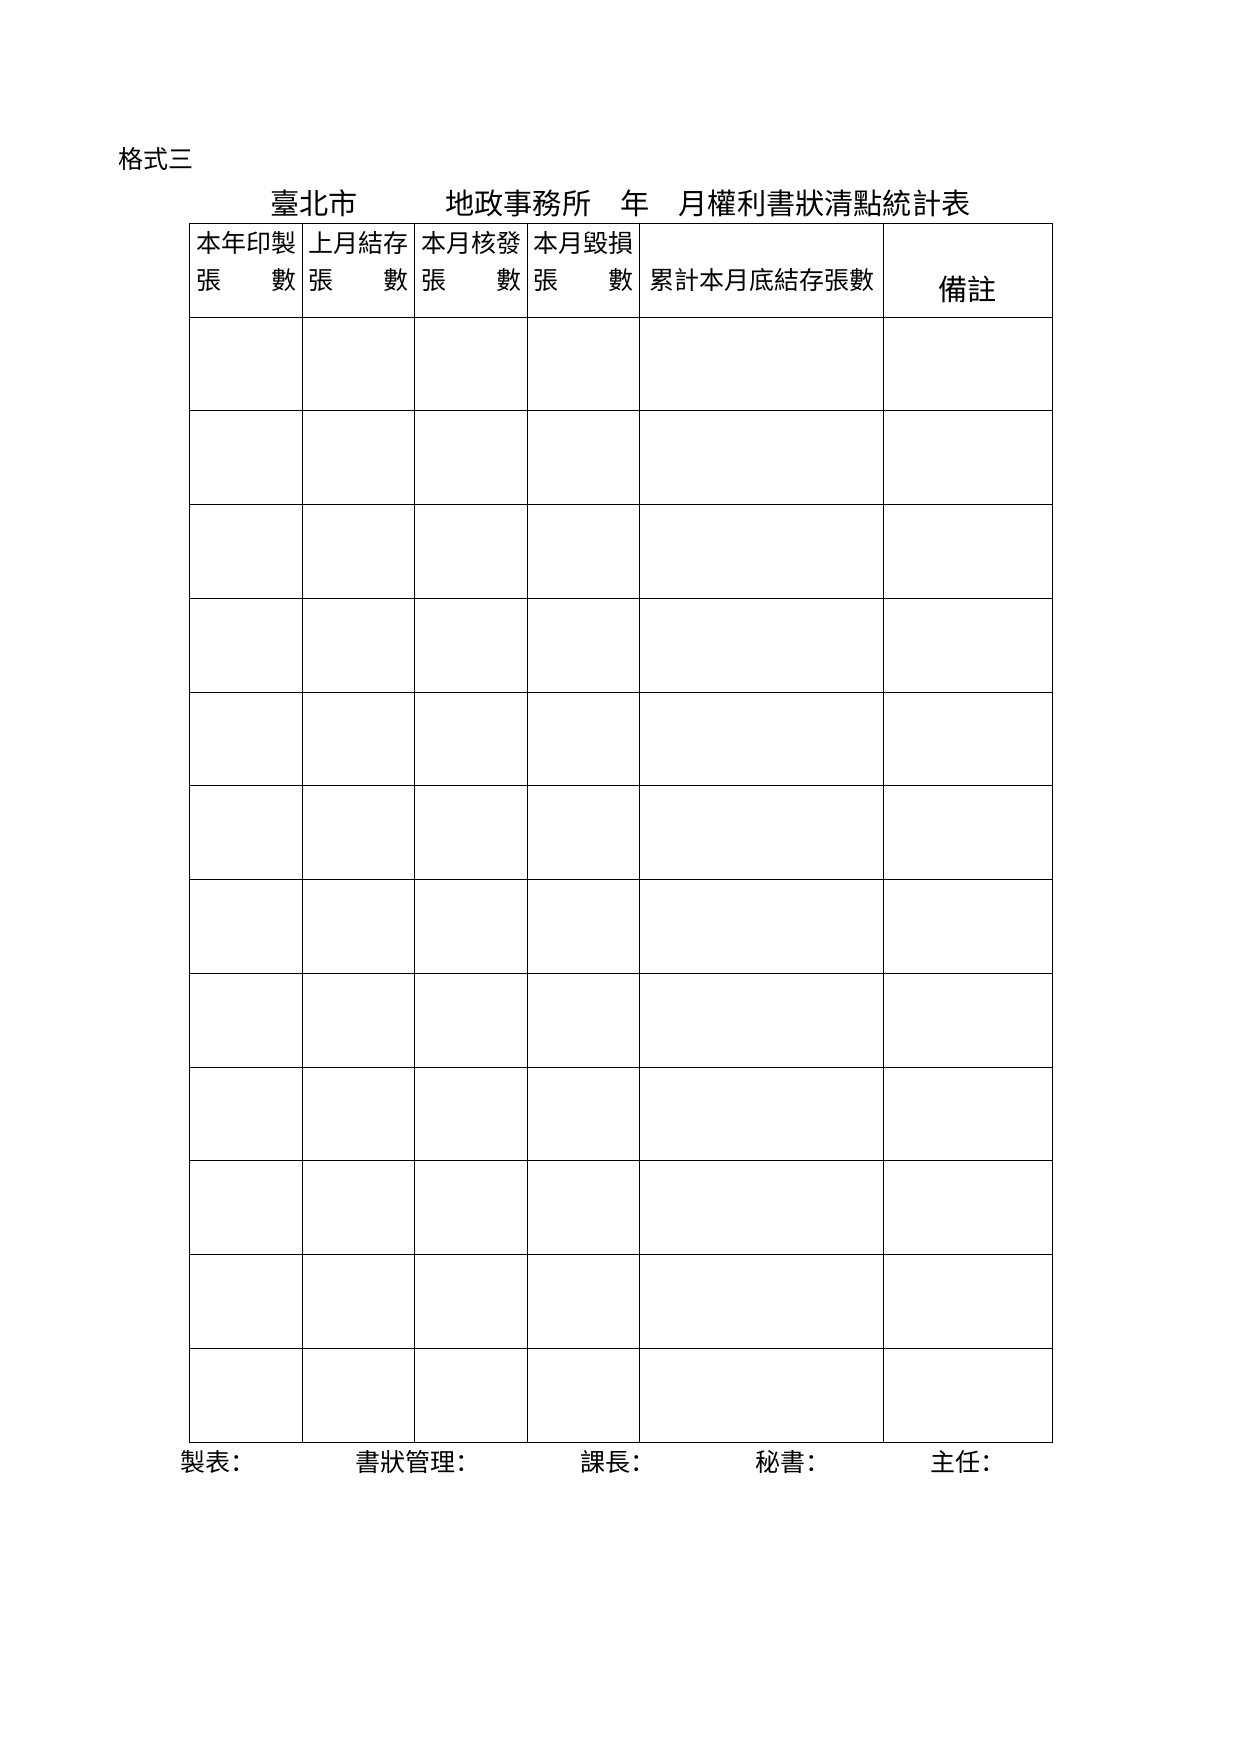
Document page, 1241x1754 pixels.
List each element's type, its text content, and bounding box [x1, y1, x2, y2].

table_cell [190, 1161, 302, 1254]
table_cell [884, 880, 1052, 973]
table_cell [640, 1161, 883, 1254]
table_cell [528, 411, 639, 504]
table_cell [190, 880, 302, 973]
table_cell [415, 786, 527, 879]
table_cell [190, 693, 302, 785]
table_cell [190, 1068, 302, 1160]
table_cell [190, 599, 302, 692]
table_cell [415, 1161, 527, 1254]
table_cell [303, 1161, 414, 1254]
table_cell [528, 880, 639, 973]
table_cell [640, 786, 883, 879]
table_header 本年印製張 數 [190, 224, 302, 317]
table_cell [640, 1068, 883, 1160]
table_cell [303, 786, 414, 879]
table_cell [190, 1349, 302, 1442]
table_header 累計本月底結存張數 [640, 224, 883, 317]
table_cell [303, 599, 414, 692]
table_header 上月結存張 數 [303, 224, 414, 317]
table_cell [303, 1349, 414, 1442]
text 格式三 [118, 118, 1168, 181]
table_cell [640, 411, 883, 504]
table_cell [415, 505, 527, 598]
table_cell [415, 1349, 527, 1442]
table_cell [303, 411, 414, 504]
text 製表： 書狀管理： 課長： 秘書： 主任： [118, 1443, 1122, 1479]
table_cell [415, 1255, 527, 1348]
table_cell [640, 505, 883, 598]
table_cell [303, 1068, 414, 1160]
table_cell [303, 505, 414, 598]
table_cell [528, 1255, 639, 1348]
table_cell [884, 1068, 1052, 1160]
table_cell [640, 599, 883, 692]
table_cell [415, 1068, 527, 1160]
table_cell [303, 880, 414, 973]
table_cell [640, 693, 883, 785]
table_cell [303, 1255, 414, 1348]
table_cell [303, 318, 414, 410]
table_cell [528, 318, 639, 410]
table_cell [190, 318, 302, 410]
table_cell [884, 1349, 1052, 1442]
table_header 備註 [884, 224, 1052, 317]
table_cell [640, 1255, 883, 1348]
table_cell [884, 1255, 1052, 1348]
table_cell [640, 880, 883, 973]
table_cell [528, 974, 639, 1067]
table_cell [303, 974, 414, 1067]
table_cell [415, 974, 527, 1067]
table_cell [640, 318, 883, 410]
table_cell [884, 786, 1052, 879]
table_cell [190, 505, 302, 598]
table_cell [884, 505, 1052, 598]
table_cell [528, 786, 639, 879]
table_cell [190, 974, 302, 1067]
table_cell [884, 411, 1052, 504]
table_cell [528, 599, 639, 692]
table_cell [884, 599, 1052, 692]
table_cell [190, 786, 302, 879]
table_cell [884, 318, 1052, 410]
table_cell [190, 1255, 302, 1348]
table_cell [528, 505, 639, 598]
table_header 本月毀損張 數 [528, 224, 639, 317]
table_header 本月核發張 數 [415, 224, 527, 317]
table_cell [415, 693, 527, 785]
table_cell [190, 411, 302, 504]
table_cell [303, 693, 414, 785]
table_cell [415, 599, 527, 692]
table_cell [884, 693, 1052, 785]
table_cell [884, 974, 1052, 1067]
text 臺北市 地政事務所 年 月權利書狀清點統計表 [118, 181, 1122, 223]
table_cell [640, 974, 883, 1067]
table_cell [415, 411, 527, 504]
table_cell [528, 1068, 639, 1160]
table_cell [640, 1349, 883, 1442]
table_cell [415, 318, 527, 410]
table_cell [528, 693, 639, 785]
table_cell [528, 1161, 639, 1254]
table_cell [415, 880, 527, 973]
table_cell [528, 1349, 639, 1442]
table_cell [884, 1161, 1052, 1254]
